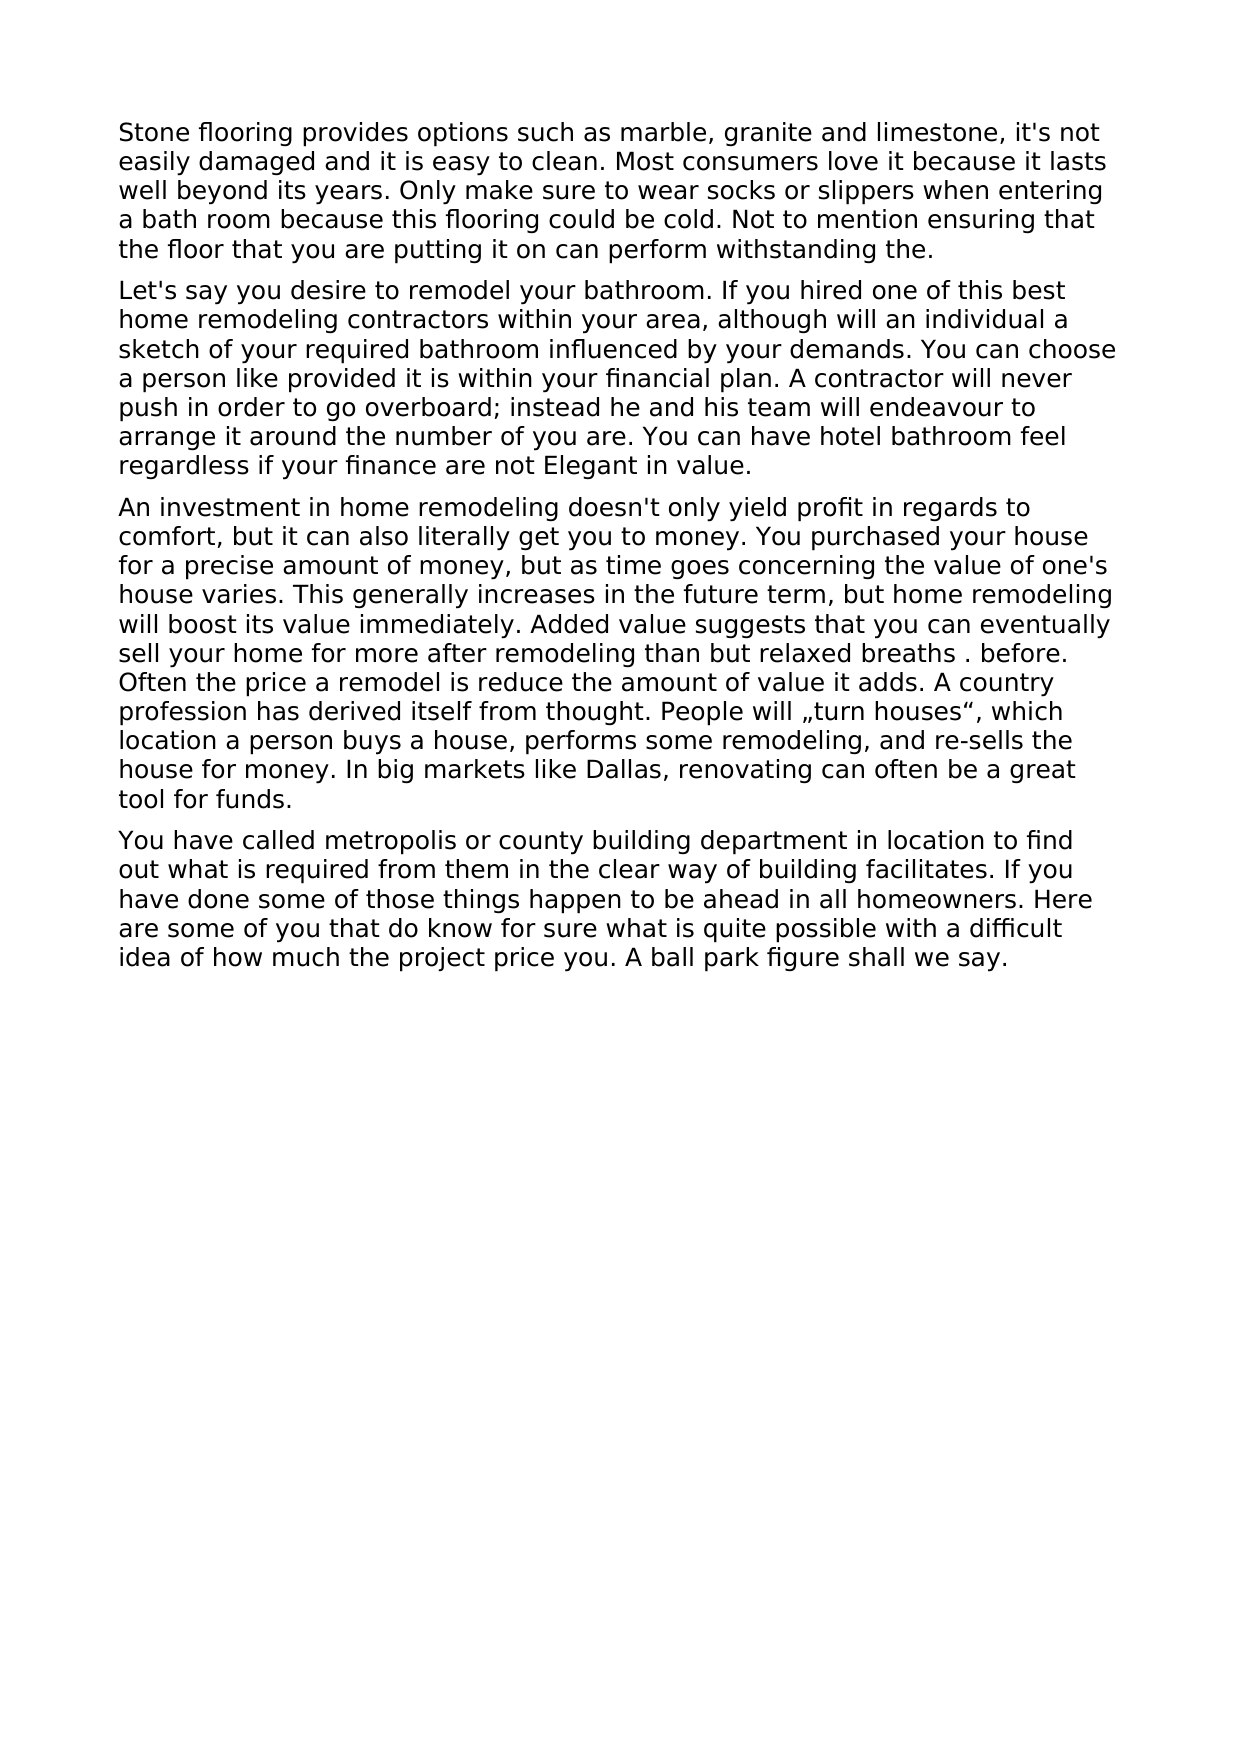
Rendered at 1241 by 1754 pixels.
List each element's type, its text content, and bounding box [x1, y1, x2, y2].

text Stone flooring provides options such as marble, granite and limestone, it's not easily damaged and it is easy to clean. Most consumers love it because it lasts well beyond its years. Only make sure to wear socks or slippers when entering a bath room because this flooring could be cold. Not to mention ensuring that the floor that you are putting it on can perform withstanding the. [118, 118, 1122, 264]
text Let's say you desire to remodel your bathroom. If you hired one of this best home remodeling contractors within your area, although will an individual a sketch of your required bathroom influenced by your demands. You can choose a person like provided it is within your financial plan. A contractor will never push in order to go overboard; instead he and his team will endeavour to arrange it around the number of you are. You can have hotel bathroom feel regardless if your finance are not Elegant in value. [118, 276, 1122, 481]
text An investment in home remodeling doesn't only yield profit in regards to comfort, but it can also literally get you to money. You purchased your house for a precise amount of money, but as time goes concerning the value of one's house varies. This generally increases in the future term, but home remodeling will boost its value immediately. Added value suggests that you can eventually sell your home for more after remodeling than but relaxed breaths . before. Often the price a remodel is reduce the amount of value it adds. A country profession has derived itself from thought. People will „turn houses“, which location a person buys a house, performs some remodeling, and re-sells the house for money. In big markets like Dallas, renovating can often be a great tool for funds. [118, 493, 1122, 814]
text You have called metropolis or county building department in location to find out what is required from them in the clear way of building facilitates. If you have done some of those things happen to be ahead in all homeowners. Here are some of you that do know for sure what is quite possible with a difficult idea of how much the project price you. A ball park figure shall we say. [118, 826, 1122, 972]
